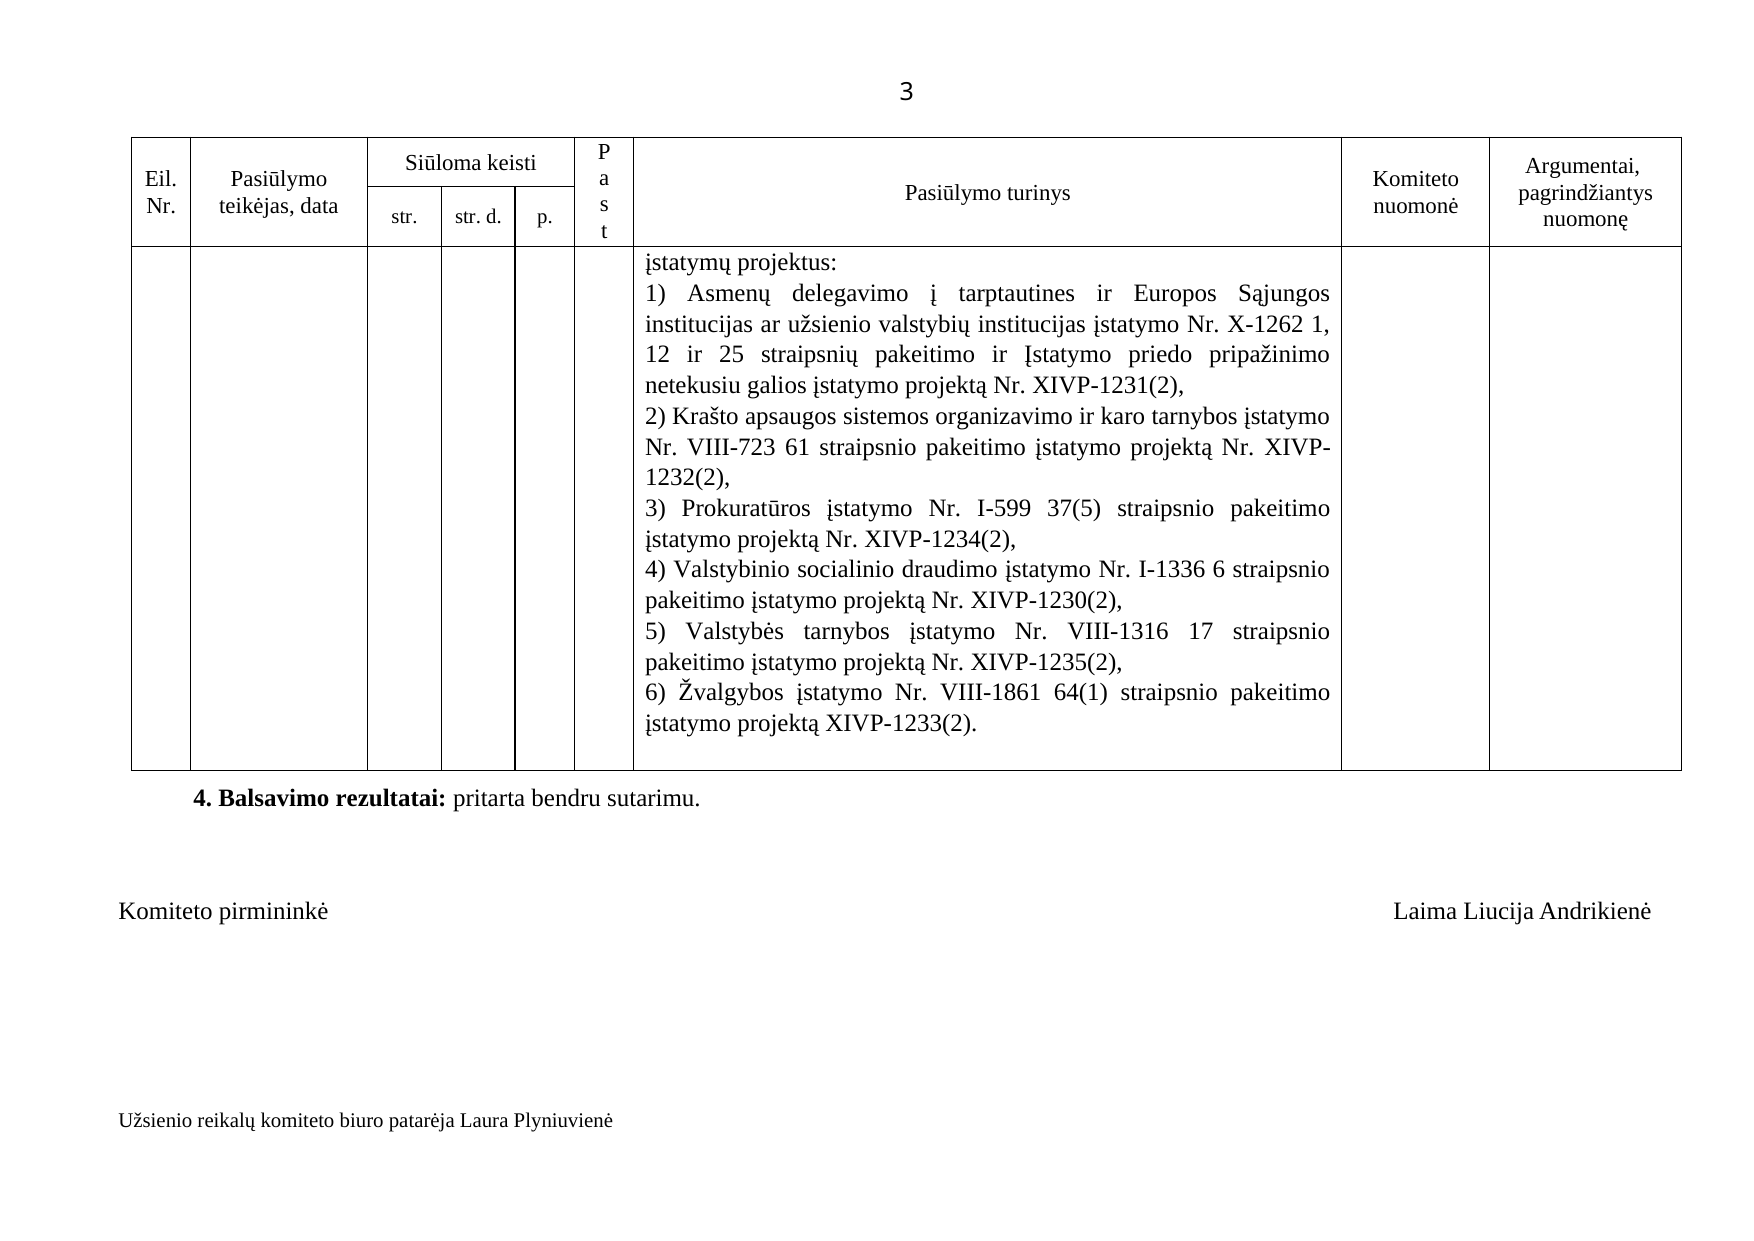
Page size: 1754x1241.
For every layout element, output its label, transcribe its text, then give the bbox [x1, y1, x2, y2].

table_header Pastabos [575, 138, 633, 246]
table_cell [132, 247, 190, 769]
table_cell str. d. [442, 187, 514, 246]
text 4. Balsavimo rezultatai: pritarta bendru sutarimu. [118, 783, 1695, 812]
table_cell [1342, 247, 1489, 769]
table_cell p. [516, 187, 574, 246]
table_header Pasiūlymo turinys [634, 138, 1341, 246]
table_header Eil. Nr. [132, 138, 190, 246]
table_cell str. [368, 187, 441, 246]
table_cell [368, 247, 441, 769]
table_cell [191, 247, 367, 769]
text Komiteto pirmininkė Laima Liucija Andrikienė [118, 896, 1695, 925]
table_cell * [575, 247, 633, 769]
table_header Argumentai, pagrindžiantys nuomonę [1490, 138, 1681, 246]
table_header Siūloma keisti [368, 138, 574, 186]
table_header Komiteto nuomonė [1342, 138, 1489, 246]
table_cell įstatymų projektus: 1) Asmenų delegavimo į tarptautines ir Europos Sąjungos institucijas ar užsienio valstybių institucijas įstatymo Nr. X-1262 1, 12 ir 25 straipsnių pakeitimo ir Įstatymo priedo pripažinimo netekusiu galios įstatymo projektą Nr. XIVP-1231(2), 2) Krašto apsaugos sistemos organizavimo ir karo tarnybos įstatymo Nr. VIII-723 61 straipsnio pakeitimo įstatymo projektą Nr. XIVP-1232(2), 3) Prokuratūros įstatymo Nr. I-599 37(5) straipsnio pakeitimo įstatymo projektą Nr. XIVP-1234(2), 4) Valstybinio socialinio draudimo įstatymo Nr. I-1336 6 straipsnio pakeitimo įstatymo projektą Nr. XIVP-1230(2), 5) Valstybės tarnybos įstatymo Nr. VIII-1316 17 straipsnio pakeitimo įstatymo projektą Nr. XIVP-1235(2), 6) Žvalgybos įstatymo Nr. VIII-1861 64(1) straipsnio pakeitimo įstatymo projektą XIVP-1233(2). [634, 247, 1341, 769]
table_cell [516, 247, 574, 769]
table_cell [442, 247, 514, 769]
text Užsienio reikalų komiteto biuro patarėja Laura Plyniuvienė [118, 1108, 1695, 1132]
table_header Pasiūlymo teikėjas, data [191, 138, 367, 246]
table_cell [1490, 247, 1681, 769]
